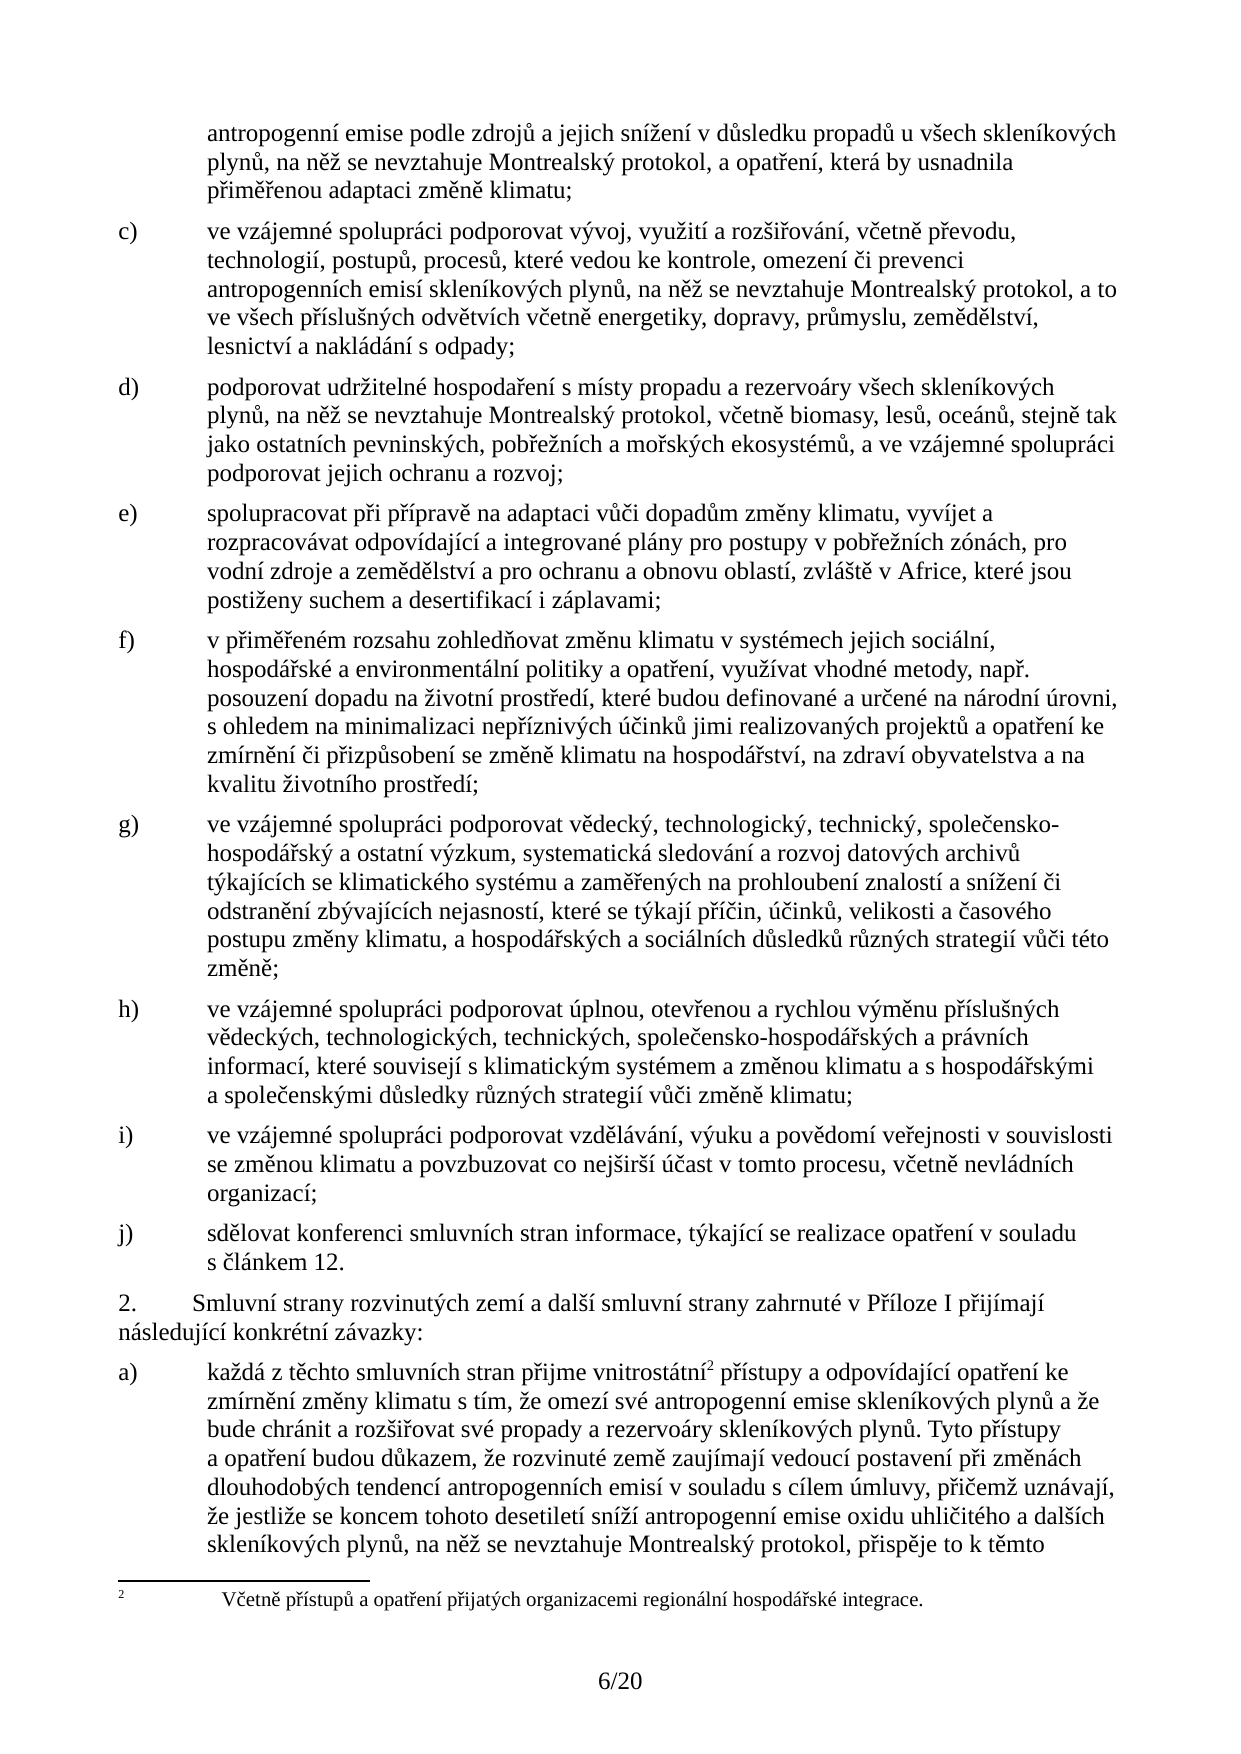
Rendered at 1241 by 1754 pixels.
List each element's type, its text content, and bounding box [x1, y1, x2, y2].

text 2. Smluvní strany rozvinutých zemí a další smluvní strany zahrnuté v Příloze I přijí­mají následující konkrétní závazky: [118, 1288, 1122, 1345]
text c) ve vzájemné spolupráci podporovat vývoj, využití a rozšiřování, včetně převodu, technologií, postupů, procesů, které vedou ke kontrole, omezení či prevenci antropogenních emisí skleníkových plynů, na něž se nevztahuje Montrealský pro­tokol, a to ve všech příslušných odvětvích včetně energetiky, dopravy, průmyslu, zemědělství, lesnictví a nakládání s odpady; [118, 216, 1122, 360]
text f) v přiměřeném rozsahu zohledňovat změnu klimatu v systémech jejich soci­ální, hospodářské a environmentální politiky a opatření, využívat vhodné me­tody, např. posouzení dopadu na životní prostředí, které budou definované a určené na ná­rodní úrovni, s ohledem na minimalizaci nepříznivých účinků jimi realizovaných projektů a opatření ke zmírnění či přizpůsobení se změně klimatu na hospodářství, na zdraví obyvatelstva a na kvalitu životního prostředí; [118, 625, 1122, 798]
text Včetně přístupů a opatření přijatých organizacemi regionální hospodářské integrace. [118, 1587, 1122, 1611]
text h) ve vzájemné spolupráci podporovat úplnou, otevřenou a rychlou výměnu pří­slušných vědeckých, technologických, technických, společensko-hospodář­ských a právních informací, které souvisejí s klimatickým systémem a změnou klimatu a s hospodářskými a společenskými důsledky různých stra­tegií vůči změně klimatu; [118, 994, 1122, 1109]
text j) sdělovat konferenci smluvních stran informace, týkající se realizace opatření v souladu s článkem 12. [118, 1218, 1122, 1276]
text d) podporovat udržitelné hospodaření s místy propadu a rezervoáry všech sklení­kových plynů, na něž se nevztahuje Montrealský protokol, včetně bio­masy, lesů, oceánů, stejně tak jako ostatních pevninských, pobřežních a moř­ských ekosysté­mů, a ve vzájemné spolupráci podporovat jejich ochranu a rozvoj; [118, 372, 1122, 487]
text a) každá z těchto smluvních stran přijme vnitrostátní přístupy a odpovídající opatření ke zmírnění změny klimatu s tím, že omezí své antropogenní emise skleníkových plynů a že bude chránit a rozšiřovat své propady a rezervoáry skleníkových plynů. Tyto přístupy a opatření budou důkazem, že rozvinuté země zaujímají vedoucí po­stavení při změnách dlouhodobých tendencí antropogenních emisí v souladu s cí­lem úmluvy, přičemž uznávají, že jestliže se koncem tohoto desetiletí sníží antropogenní emise oxidu uhličitého a dalších skleníkových plynů, na něž se ne­vztahuje Montrealský protokol, při­spěje to k těmto [118, 1357, 1122, 1558]
text g) ve vzájemné spolupráci podporovat vědecký, technologický, technický, spole­čensko-hospodářský a ostatní výzkum, systematická sledování a rozvoj datových archivů týkajících se klimatického systému a zaměřených na pro­hloubení znalostí a snížení či odstranění zbývajících nejasností, které se týka­jí příčin, účinků, ve­likosti a časového postupu změny klimatu, a hospodář­ských a sociálních důsledků různých strategií vůči této změně; [118, 809, 1122, 982]
text e) spolupracovat při přípravě na adaptaci vůči dopadům změny klimatu, vyvíjet a rozpracovávat odpovídající a integrované plány pro postupy v pobřežních zónách, pro vodní zdroje a zemědělství a pro ochranu a obnovu oblastí, zvláště v Africe, které jsou postiženy suchem a desertifikací i záplavami; [118, 498, 1122, 613]
text antropogenní emise podle zdrojů a jejich snížení v důsledku propadů u všech skleníkových plynů, na něž se nevztahuje Montrealský pro­tokol, a opat­ření, která by usnadnila přiměřenou adaptaci změně klimatu; [118, 118, 1122, 204]
text i) ve vzájemné spolupráci podporovat vzdělávání, výuku a povědomí veřejnosti v souvislosti se změnou klimatu a povzbuzovat co nejširší účast v tomto pro­cesu, včetně nevládních organizací; [118, 1121, 1122, 1207]
